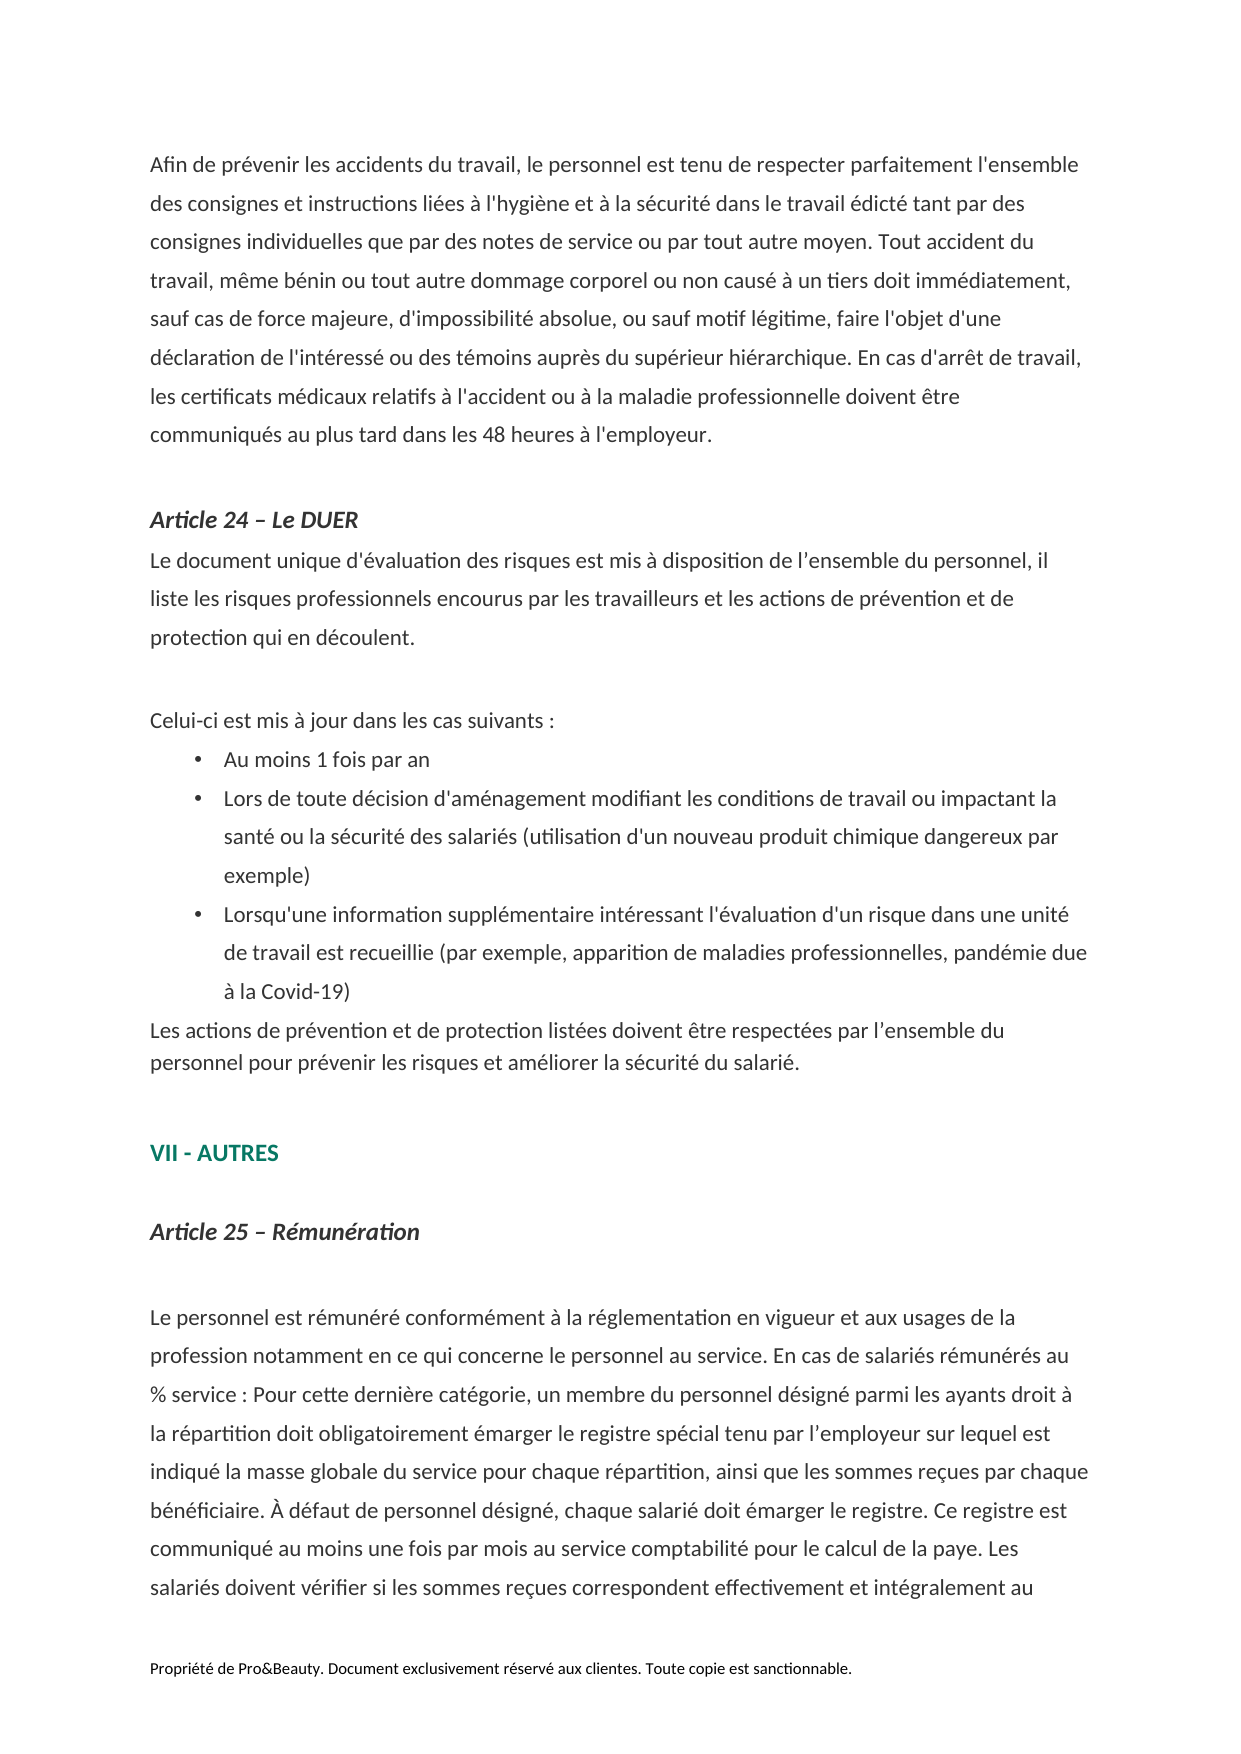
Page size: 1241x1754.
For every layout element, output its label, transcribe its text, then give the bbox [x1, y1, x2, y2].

text Article 24 – Le DUER [150, 504, 1090, 534]
text Celui-ci est mis à jour dans les cas suivants : [150, 707, 1090, 734]
text Les actions de prévention et de protection listées doivent être respectées par l’ensemble du personnel pour prévenir les risques et améliorer la sécurité du salarié. [150, 1016, 1090, 1076]
text Le personnel est rémunéré conformément à la réglementation en vigueur et aux usages de la profession notamment en ce qui concerne le personnel au service. En cas de salariés rémunérés au % service : Pour cette dernière catégorie, un membre du personnel désigné parmi les ayants droit à la répartition doit obligatoirement émarger le registre spécial tenu par l’employeur sur lequel est indiqué la masse globale du service pour chaque répartition, ainsi que les sommes reçues par chaque bénéficiaire. À défaut de personnel désigné, chaque salarié doit émarger le registre. Ce registre est communiqué au moins une fois par mois au service comptabilité pour le calcul de la paye. Les salariés doivent vérifier si les sommes reçues correspondent effectivement et intégralement au [150, 1303, 1090, 1601]
text Afin de prévenir les accidents du travail, le personnel est tenu de respecter parfaitement l'ensemble des consignes et instructions liées à l'hygiène et à la sécurité dans le travail édicté tant par des consignes individuelles que par des notes de service ou par tout autre moyen. Tout accident du travail, même bénin ou tout autre dommage corporel ou non causé à un tiers doit immédiatement, sauf cas de force majeure, d'impossibilité absolue, ou sauf motif légitime, faire l'objet d'une déclaration de l'intéressé ou des témoins auprès du supérieur hiérarchique. En cas d'arrêt de travail, les certificats médicaux relatifs à l'accident ou à la maladie professionnelle doivent être communiqués au plus tard dans les 48 heures à l'employeur. [150, 150, 1090, 448]
list Lors de toute décision d'aménagement modifiant les conditions de travail ou impactant la santé ou la sécurité des salariés (utilisation d'un nouveau produit chimique dangereux par exemple) [194, 784, 1090, 889]
list Lorsqu'une information supplémentaire intéressant l'évaluation d'un risque dans une unité de travail est recueillie (par exemple, apparition de maladies professionnelles, pandémie due à la Covid-19) [194, 900, 1090, 1005]
list Au moins 1 fois par an [194, 745, 1090, 773]
text Le document unique d'évaluation des risques est mis à disposition de l’ensemble du personnel, il liste les risques professionnels encourus par les travailleurs et les actions de prévention et de protection qui en découlent. [150, 546, 1090, 651]
text Article 25 – Rémunération [150, 1216, 1090, 1246]
text VII - AUTRES [150, 1137, 1090, 1168]
